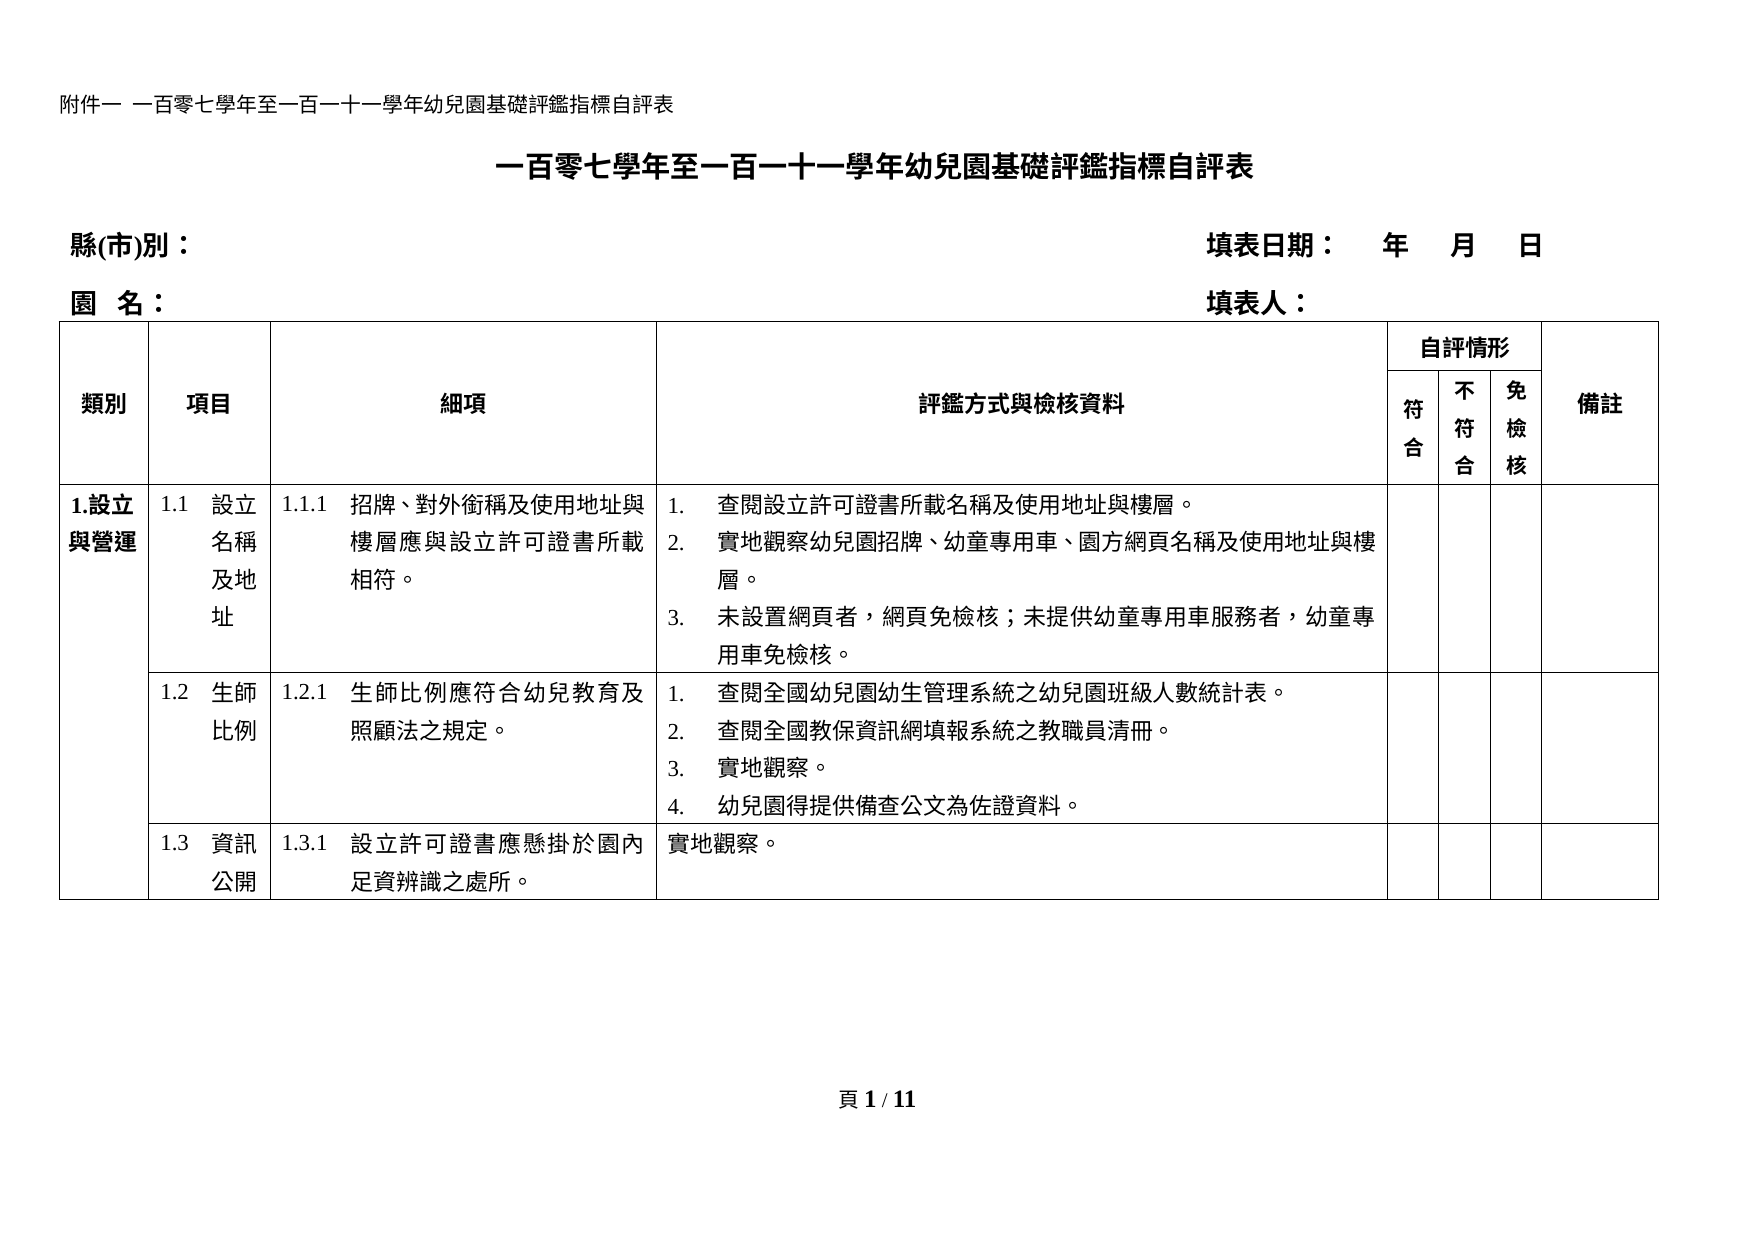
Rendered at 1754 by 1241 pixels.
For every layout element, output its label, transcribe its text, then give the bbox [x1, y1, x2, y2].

table_cell [1542, 824, 1658, 899]
table_cell [1388, 485, 1438, 672]
table_cell 設立名稱 及地址 [206, 485, 270, 672]
table_cell 1.2.1 [271, 673, 339, 823]
table_cell 1.1 [149, 485, 206, 672]
table_cell [1439, 485, 1490, 672]
table_cell 1.1.1 [271, 485, 339, 672]
table_cell [1388, 673, 1438, 823]
table_cell [1491, 824, 1541, 899]
table_cell 設立許可證書應懸掛於園內足資辨識之處所。 [339, 824, 656, 899]
table_cell [1542, 673, 1658, 823]
table_header 縣(市)別： [59, 205, 1195, 263]
table_cell 查閱全國幼兒園幼生管理系統之幼兒園班級人數統計表。 查閱全國教保資訊網填報系統之教職員清冊。 實地觀察。 幼兒園得提供備查公文為佐證資料。 [657, 673, 1387, 823]
table_cell [1491, 485, 1541, 672]
table_header 填表日期： 年 月 日 [1195, 205, 1717, 263]
table_cell 符合 [1388, 371, 1438, 483]
table_header 備註 [1542, 322, 1658, 483]
table_header 類別 [60, 322, 148, 483]
table_cell 免檢核 [1491, 371, 1541, 483]
table_cell 1.2 [149, 673, 206, 823]
table_header 項目 [149, 322, 270, 483]
table_cell 1.設立 與營運 [60, 485, 148, 899]
table_header 細項 [271, 322, 656, 483]
table_cell [1542, 485, 1658, 672]
table_cell 生師比例 [206, 673, 270, 823]
table_cell 填表人： [1195, 263, 1717, 321]
table_cell 不符合 [1439, 371, 1490, 483]
table_cell 1.3 [149, 824, 206, 899]
table_cell 招牌、對外銜稱及使用地址與樓層應與設立許可證書所載相符。 [339, 485, 656, 672]
table_cell 資訊公開 [206, 824, 270, 899]
table_cell [1491, 673, 1541, 823]
table_cell 園 名： [59, 263, 1195, 321]
table_cell 查閱設立許可證書所載名稱及使用地址與樓層。 實地觀察幼兒園招牌、幼童專用車、園方網頁名稱及使用地址與樓層。 未設置網頁者，網頁免檢核；未提供幼童專用車服務者，幼童專用車免檢核。 [657, 485, 1387, 672]
table_header 自評情形 [1388, 322, 1541, 370]
table_cell [1388, 824, 1438, 899]
table_header 評鑑方式與檢核資料 [657, 322, 1387, 483]
table_cell 生師比例應符合幼兒教育及照顧法之規定。 [339, 673, 656, 823]
table_cell [1439, 673, 1490, 823]
table_cell [1439, 824, 1490, 899]
table_cell 1.3.1 [271, 824, 339, 899]
table_cell 實地觀察。 [657, 824, 1387, 899]
text 一百零七學年至一百一十一學年幼兒園基礎評鑑指標自評表 [53, 144, 1695, 186]
